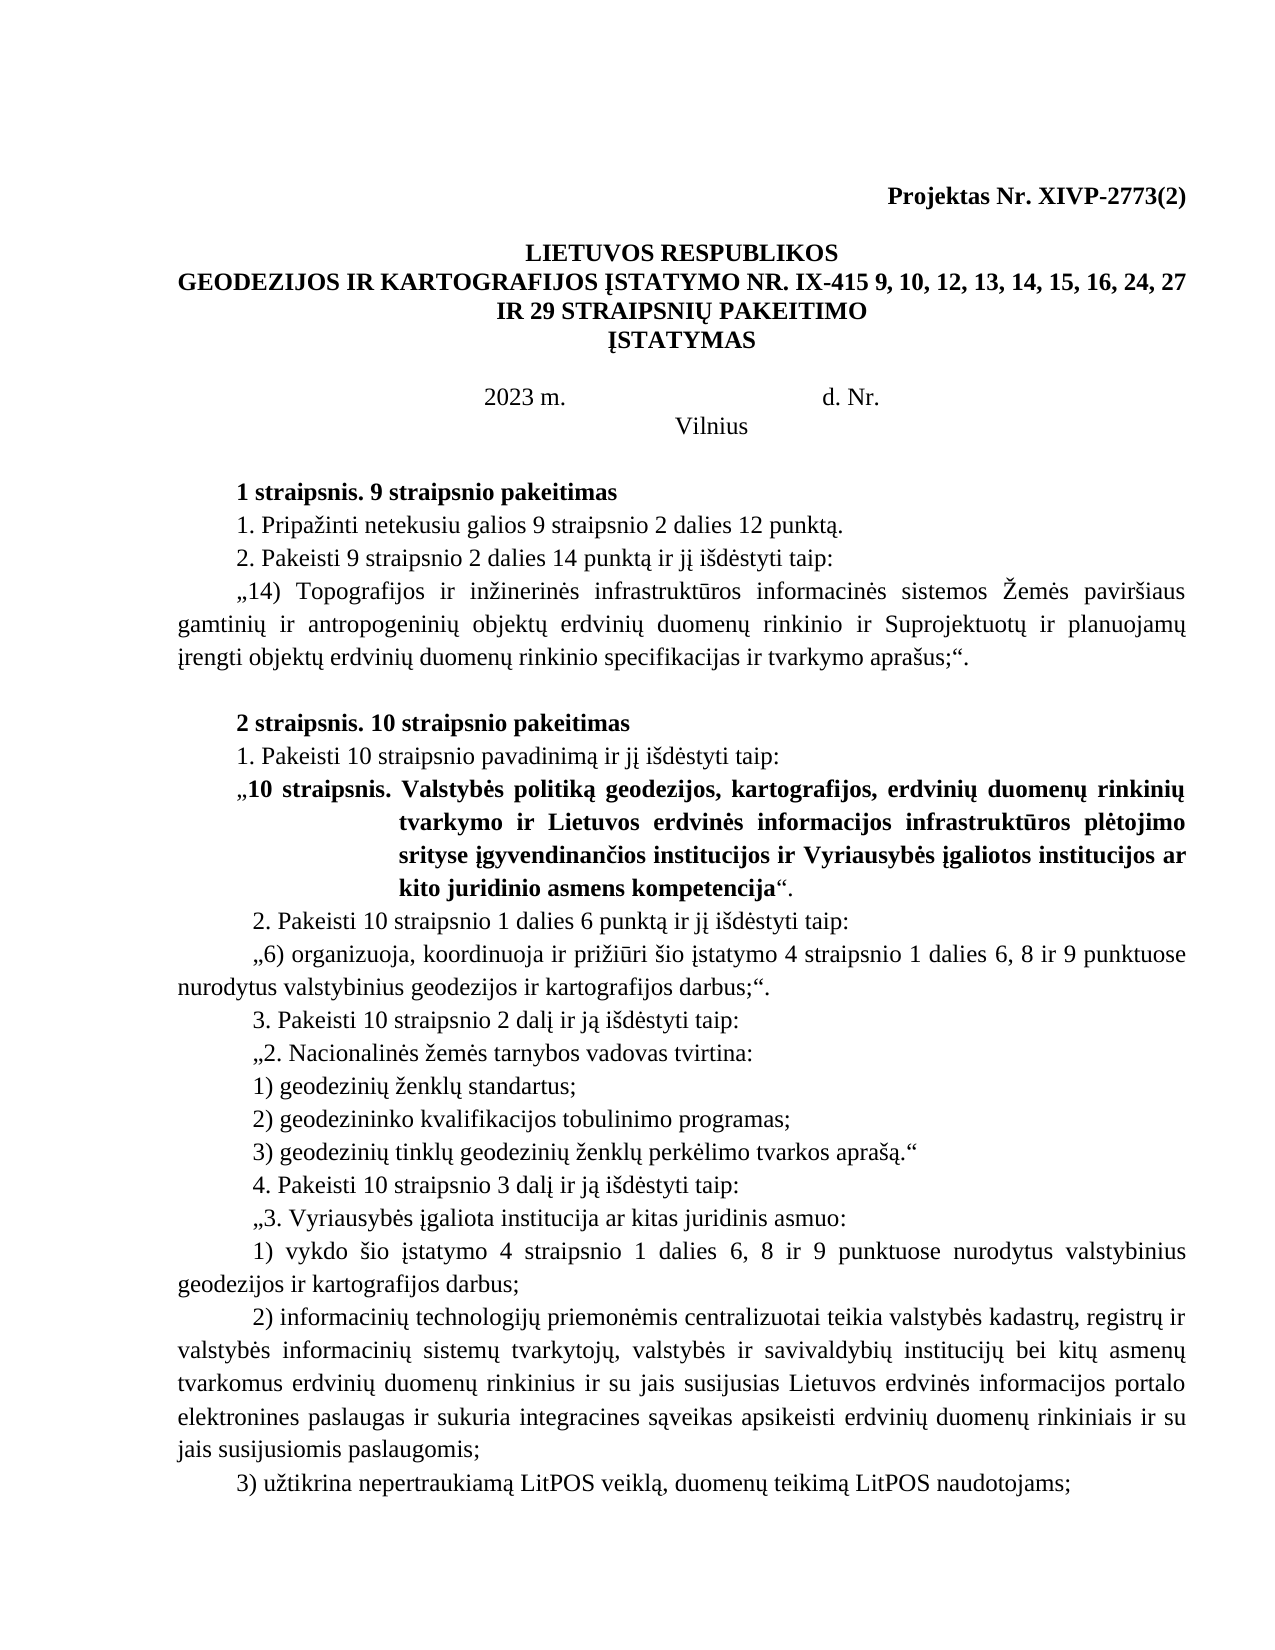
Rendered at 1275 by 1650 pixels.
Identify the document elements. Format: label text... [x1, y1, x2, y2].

text geodezijos ir kartografijos įstatymo Nr. IX-415 9, 10, 12, 13, 14, 15, 16, 24, 27 IR 29 STRAIPSNIŲ pakeitimo [177, 267, 1186, 325]
text 1. Pakeisti 10 straipsnio pavadinimą ir jį išdėstyti taip: [177, 741, 1186, 770]
text „10 straipsnis. Valstybės politiką geodezijos, kartografijos, erdvinių duomenų rinkinių tvarkymo ir Lietuvos erdvinės informacijos infrastruktūros plėtojimo srityse įgyvendinančios institucijos ir Vyriausybės įgaliotos institucijos ar kito juridinio asmens kompetencija“. [236, 774, 1186, 902]
text 4. Pakeisti 10 straipsnio 3 dalį ir ją išdėstyti taip: [177, 1170, 1186, 1199]
text 3) užtikrina nepertraukiamą LitPOS veiklą, duomenų teikimą LitPOS naudotojams; [177, 1468, 1186, 1496]
text 2) informacinių technologijų priemonėmis centralizuotai teikia valstybės kadastrų, registrų ir valstybės informacinių sistemų tvarkytojų, valstybės ir savivaldybių institucijų bei kitų asmenų tvarkomus erdvinių duomenų rinkinius ir su jais susijusias Lietuvos erdvinės informacijos portalo elektronines paslaugas ir sukuria integracines sąveikas apsikeisti erdvinių duomenų rinkiniais ir su jais susijusiomis paslaugomis; [177, 1302, 1186, 1463]
text ĮSTATYMAS [177, 325, 1186, 353]
text 1. Pripažinti netekusiu galios 9 straipsnio 2 dalies 12 punktą. [177, 510, 1186, 539]
text 1) vykdo šio įstatymo 4 straipsnio 1 dalies 6, 8 ir 9 punktuose nurodytus valstybinius geodezijos ir kartografijos darbus; [177, 1236, 1186, 1298]
text 2 straipsnis. 10 straipsnio pakeitimas [177, 708, 1186, 737]
text 2) geodezininko kvalifikacijos tobulinimo programas; [177, 1104, 1186, 1133]
text 2. Pakeisti 9 straipsnio 2 dalies 14 punktą ir jį išdėstyti taip: [177, 543, 1186, 572]
text 3) geodezinių tinklų geodezinių ženklų perkėlimo tvarkos aprašą.“ [177, 1137, 1186, 1166]
text Vilnius [177, 411, 1186, 440]
text 2. Pakeisti 10 straipsnio 1 dalies 6 punktą ir jį išdėstyti taip: [177, 906, 1186, 935]
text 1) geodezinių ženklų standartus; [177, 1071, 1186, 1100]
text „3. Vyriausybės įgaliota institucija ar kitas juridinis asmuo: [177, 1203, 1186, 1232]
text „14) Topografijos ir inžinerinės infrastruktūros informacinės sistemos Žemės paviršiaus gamtinių ir antropogeninių objektų erdvinių duomenų rinkinio ir Suprojektuotų ir planuojamų įrengti objektų erdvinių duomenų rinkinio specifikacijas ir tvarkymo aprašus;“. [177, 576, 1186, 671]
text LIETUVOS RESPUBLIKOS [177, 238, 1186, 267]
text 3. Pakeisti 10 straipsnio 2 dalį ir ją išdėstyti taip: [177, 1005, 1186, 1034]
text „2. Nacionalinės žemės tarnybos vadovas tvirtina: [177, 1038, 1186, 1067]
text 2023 m. d. Nr. [177, 382, 1186, 411]
text Projektas Nr. XIVP-2773(2) [177, 181, 1186, 210]
text 1 straipsnis. 9 straipsnio pakeitimas [177, 477, 1186, 506]
text „6) organizuoja, koordinuoja ir prižiūri šio įstatymo 4 straipsnio 1 dalies 6, 8 ir 9 punktuose nurodytus valstybinius geodezijos ir kartografijos darbus;“. [177, 939, 1186, 1001]
